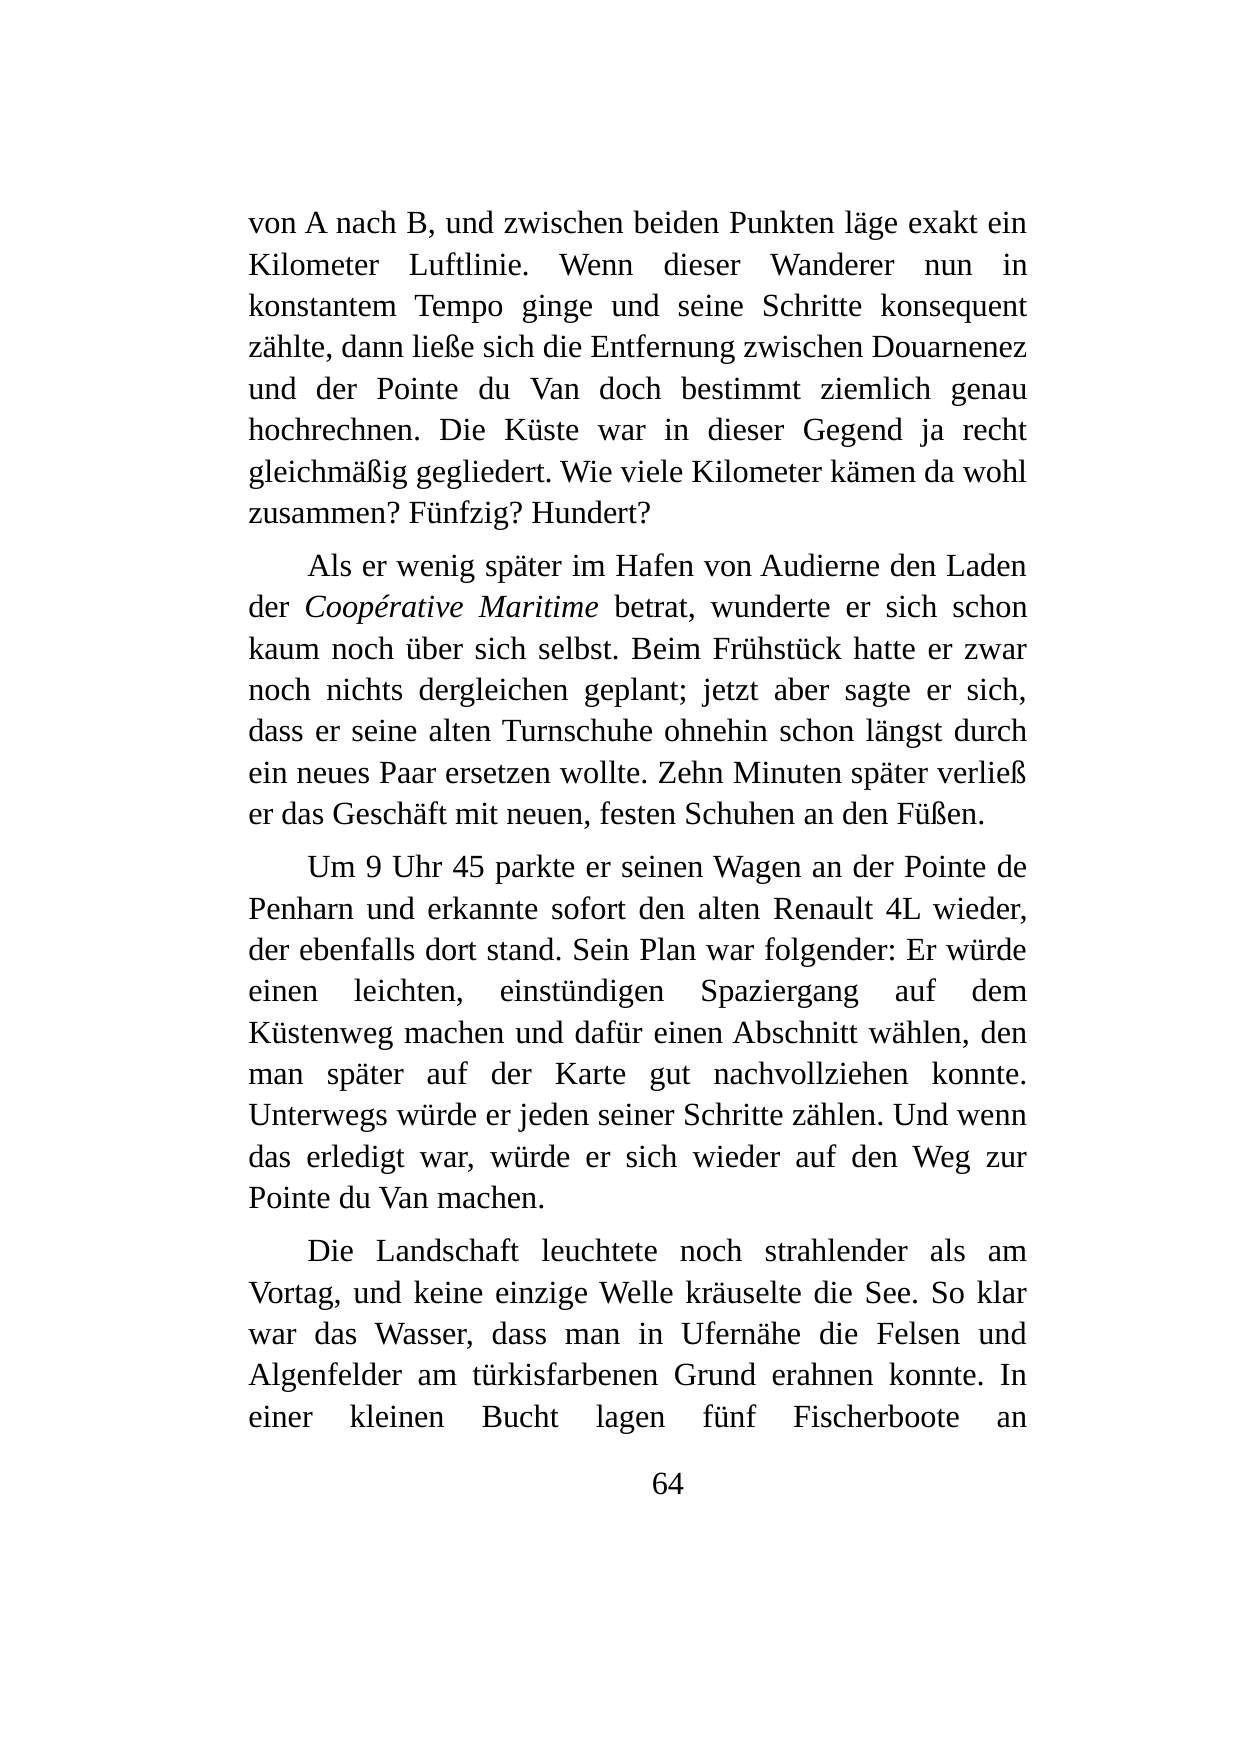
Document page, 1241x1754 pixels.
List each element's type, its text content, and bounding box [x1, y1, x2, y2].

text Als er wenig später im Hafen von Audierne den Laden der Coopérative Maritime betrat, wunderte er sich schon kaum noch über sich selbst. Beim Frühstück hatte er zwar noch nichts dergleichen geplant; jetzt aber sagte er sich, dass er seine alten Turnschuhe ohnehin schon längst durch ein neues Paar ersetzen wollte. Zehn Minuten später verließ er das Geschäft mit neuen, festen Schuhen an den Füßen. [248, 543, 1028, 833]
text Die Landschaft leuchtete noch strahlender als am Vortag, und keine einzige Welle kräuselte die See. So klar war das Wasser, dass man in Ufernähe die Felsen und Algenfelder am türkisfarbenen Grund erahnen konnte. In einer kleinen Bucht lagen fünf Fischerboote an [248, 1229, 1028, 1435]
text Um 9 Uhr 45 parkte er seinen Wagen an der Pointe de Penharn und erkannte sofort den alten Renault 4L wieder, der ebenfalls dort stand. Sein Plan war folgender: Er würde einen leichten, einstündigen Spaziergang auf dem Küstenweg machen und dafür einen Abschnitt wählen, den man später auf der Karte gut nachvollziehen konnte. Unterwegs würde er jeden seiner Schritte zählen. Und wenn das erledigt war, würde er sich wieder auf den Weg zur Pointe du Van machen. [248, 845, 1028, 1217]
text von A nach B, und zwischen beiden Punkten läge exakt ein Kilometer Luftlinie. Wenn dieser Wanderer nun in konstantem Tempo ginge und seine Schritte konsequent zählte, dann ließe sich die Entfernung zwischen Douarnenez und der Pointe du Van doch bestimmt ziemlich genau hochrechnen. Die Küste war in dieser Gegend ja recht gleichmäßig gegliedert. Wie viele Kilometer kämen da wohl zusammen? Fünfzig? Hundert? [248, 201, 1028, 532]
